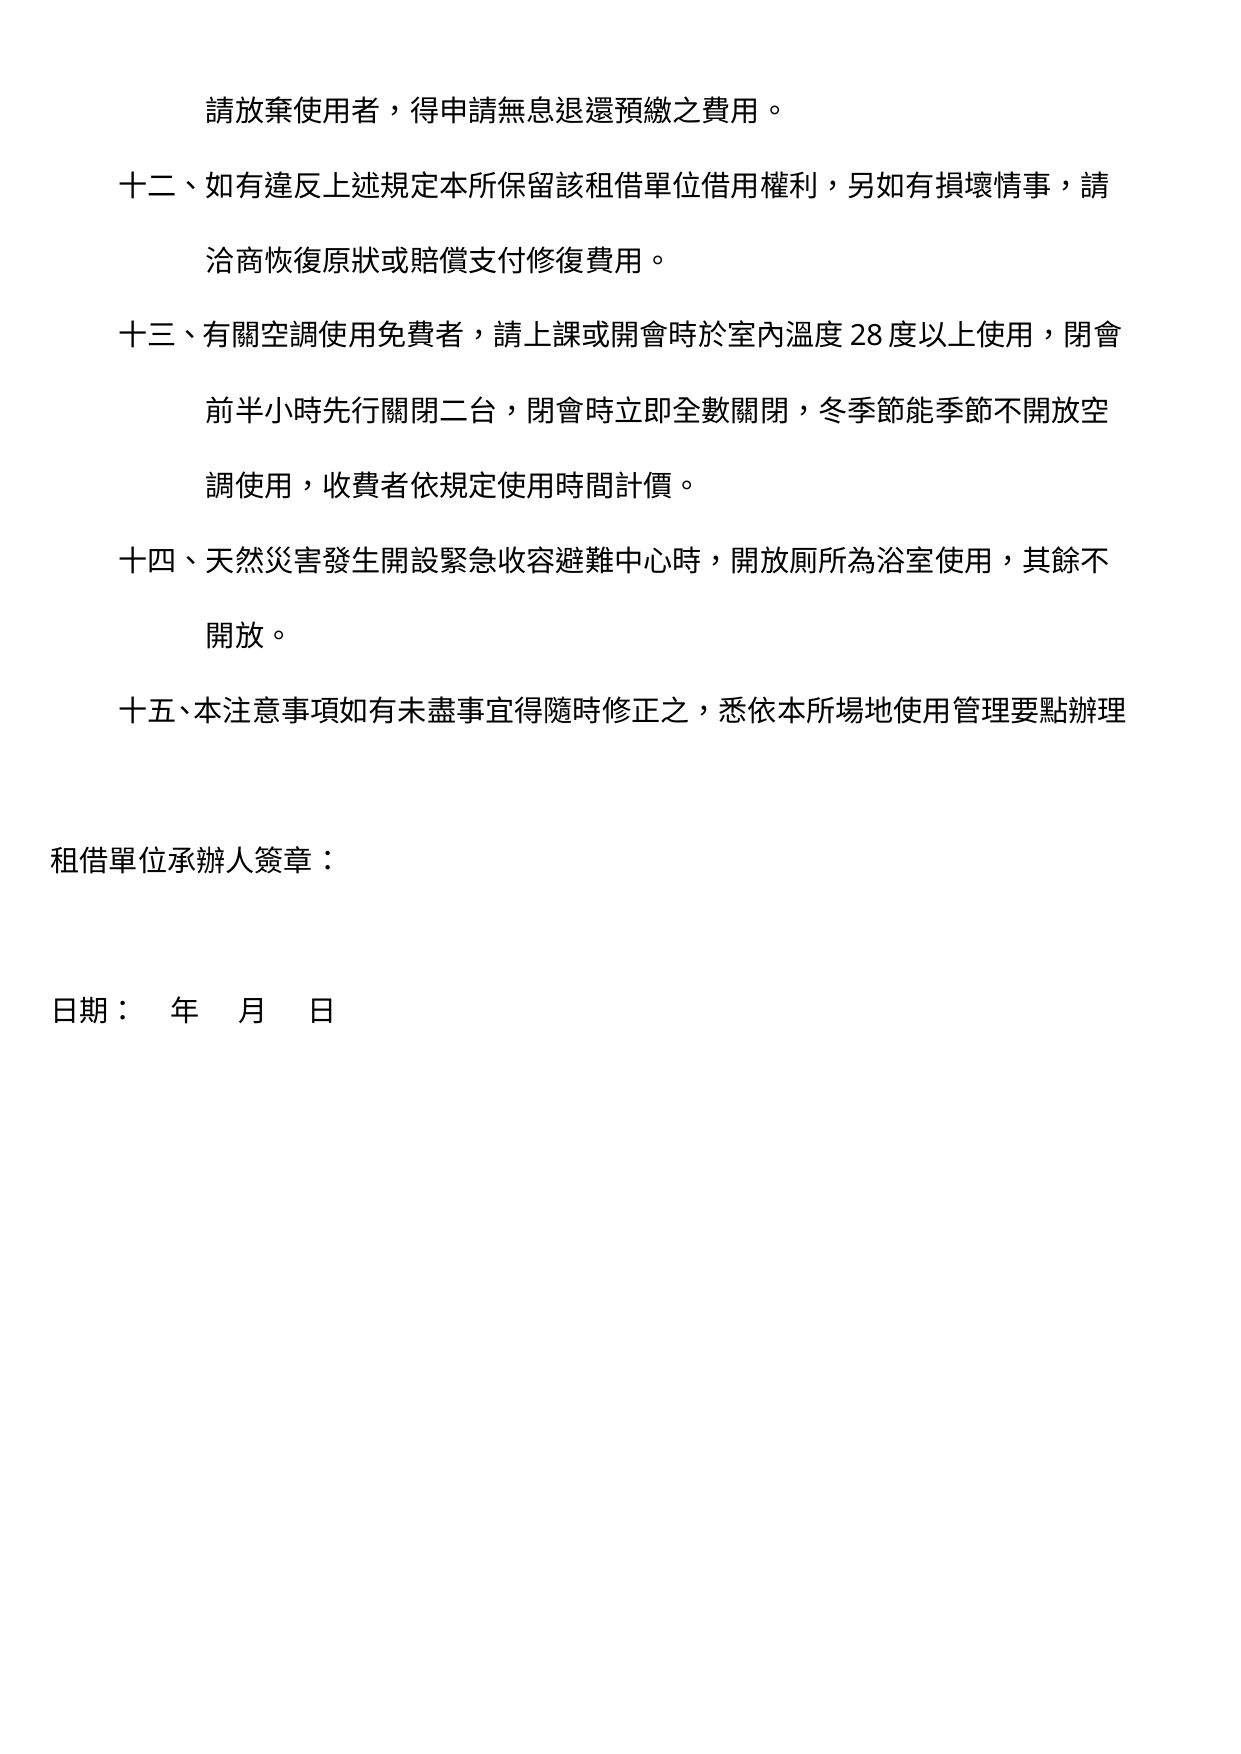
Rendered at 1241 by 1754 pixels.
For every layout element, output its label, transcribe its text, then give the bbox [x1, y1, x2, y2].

text 十四、天然災害發生開設緊急收容避難中心時，開放厠所為浴室使用，其餘不開放。 [118, 521, 1122, 671]
text 十五、本注意事項如有未盡事宜得隨時修正之，悉依本所場地使用管理要點辦理。 [118, 671, 1122, 746]
text 十二、如有違反上述規定本所保留該租借單位借用權利，另如有損壞情事，請洽商恢復原狀或賠償支付修復費用。 [118, 146, 1122, 296]
text 日期： 年 月 日 [50, 971, 1122, 1046]
text 十三、有關空調使用免費者，請上課或開會時於室內溫度28度以上使用，閉會前半小時先行關閉二台，閉會時立即全數關閉，冬季節能季節不開放空調使用，收費者依規定使用時間計價。 [118, 296, 1122, 521]
text 租借單位承辦人簽章： [50, 821, 1122, 896]
text 請放棄使用者，得申請無息退還預繳之費用。 [118, 71, 1122, 146]
